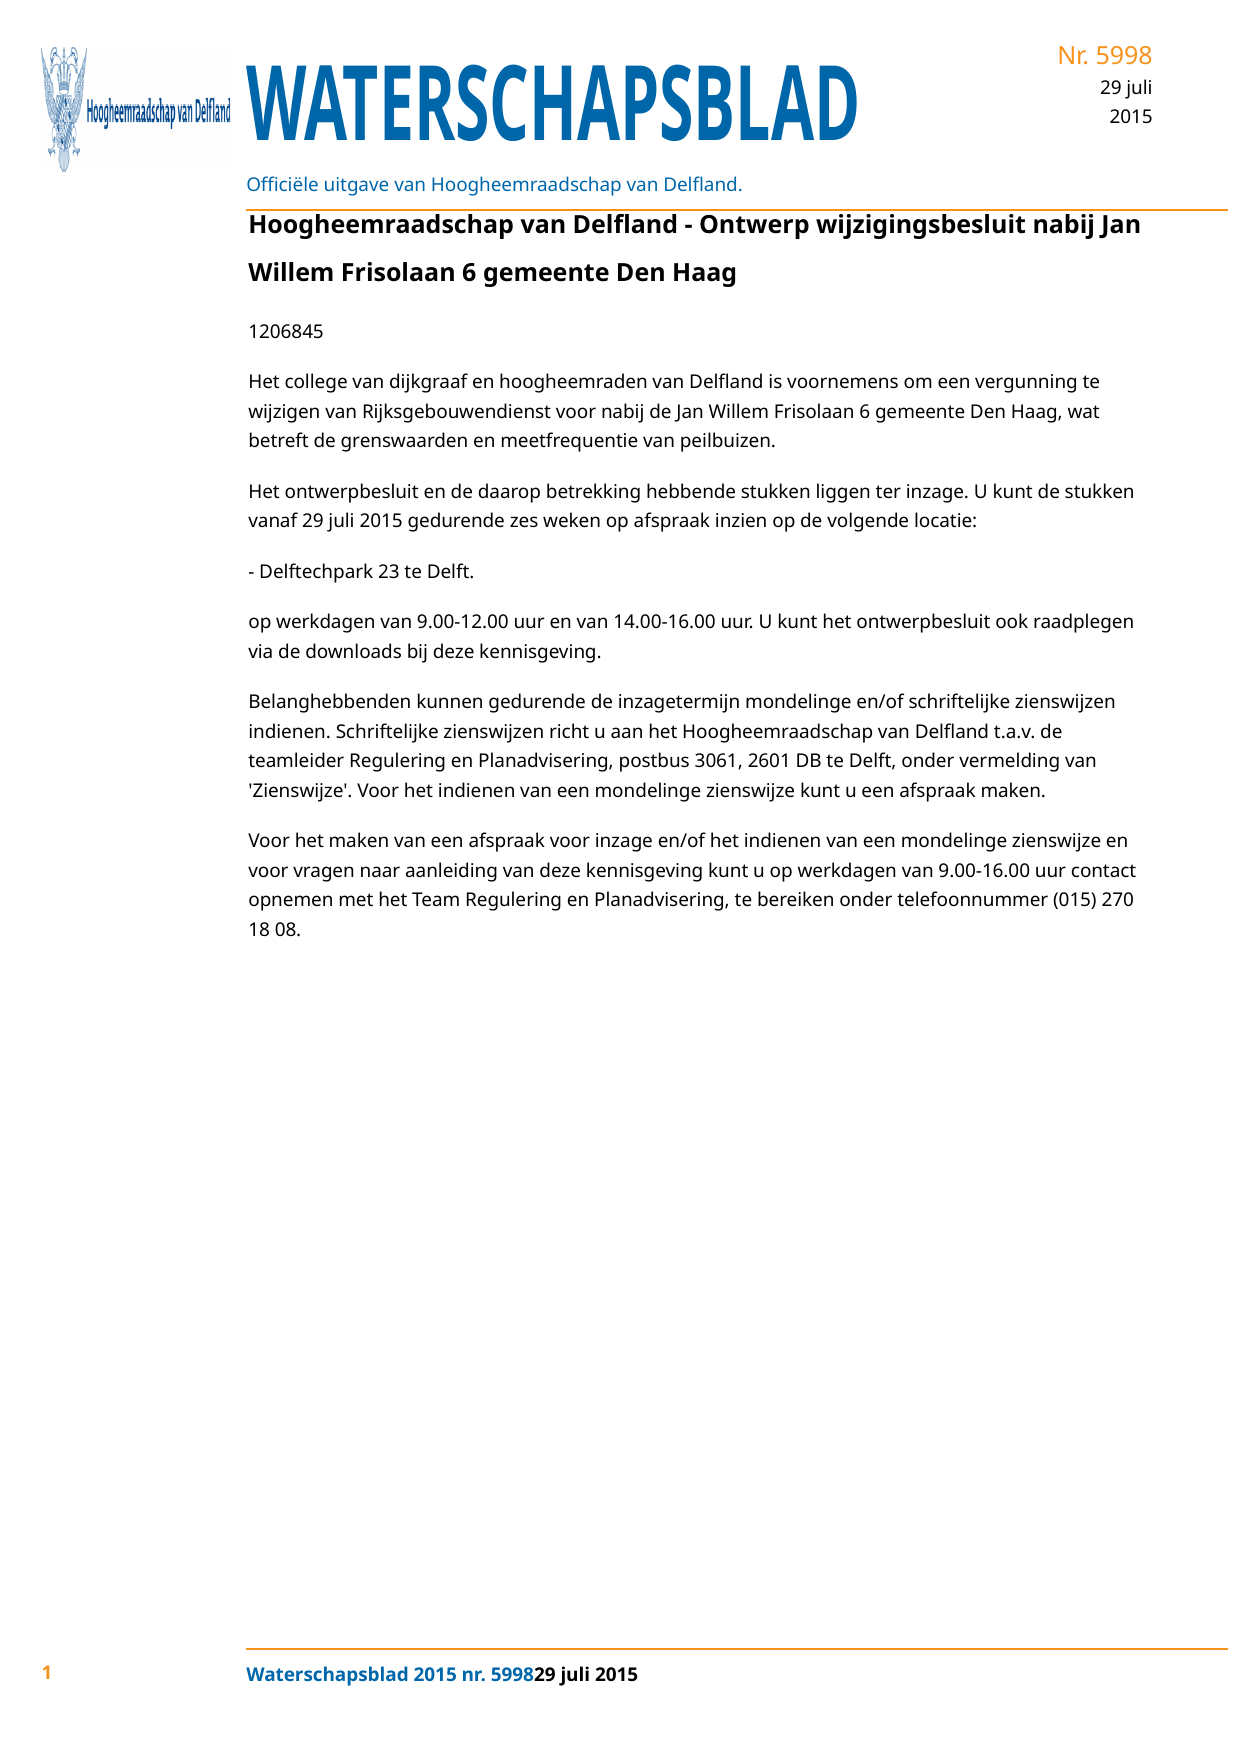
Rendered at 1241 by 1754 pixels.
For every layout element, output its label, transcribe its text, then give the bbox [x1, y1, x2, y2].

text 1206845 [248, 318, 1152, 344]
text Belanghebbenden kunnen gedurende de inzagetermijn mondelinge en/of schriftelijke zienswijzen indienen. Schriftelijke zienswijzen richt u aan het Hoogheemraadschap van Delfland t.a.v. de teamleider Regulering en Planadvisering, postbus 3061, 2601 DB te Delft, onder vermelding van 'Zienswijze'. Voor het indienen van een mondelinge zienswijze kunt u een afspraak maken. [248, 688, 1152, 803]
text Het college van dijkgraaf en hoogheemraden van Delfland is voornemens om een vergunning te wijzigen van Rijksgebouwendienst voor nabij de Jan Willem Frisolaan 6 gemeente Den Haag, wat betreft de grenswaarden en meetfrequentie van peilbuizen. [248, 368, 1152, 453]
text - Delftechpark 23 te Delft. [248, 558, 1152, 584]
text Het ontwerpbesluit en de daarop betrekking hebbende stukken liggen ter inzage. U kunt de stukken vanaf 29 juli 2015 gedurende zes weken op afspraak inzien op de volgende locatie: [248, 478, 1152, 533]
picture [41, 47, 231, 172]
text Voor het maken van een afspraak voor inzage en/of het indienen van een mondelinge zienswijze en voor vragen naar aanleiding van deze kennisgeving kunt u op werkdagen van 9.00-16.00 uur contact opnemen met het Team Regulering en Planadvisering, te bereiken onder telefoonnummer (015) 270 18 08. [248, 827, 1152, 942]
text op werkdagen van 9.00-12.00 uur en van 14.00-16.00 uur. U kunt het ontwerpbesluit ook raadplegen via de downloads bij deze kennisgeving. [248, 608, 1152, 664]
text Hoogheemraadschap van Delfland - Ontwerp wijzigingsbesluit nabij Jan Willem Frisolaan 6 gemeente Den Haag [248, 211, 1152, 288]
